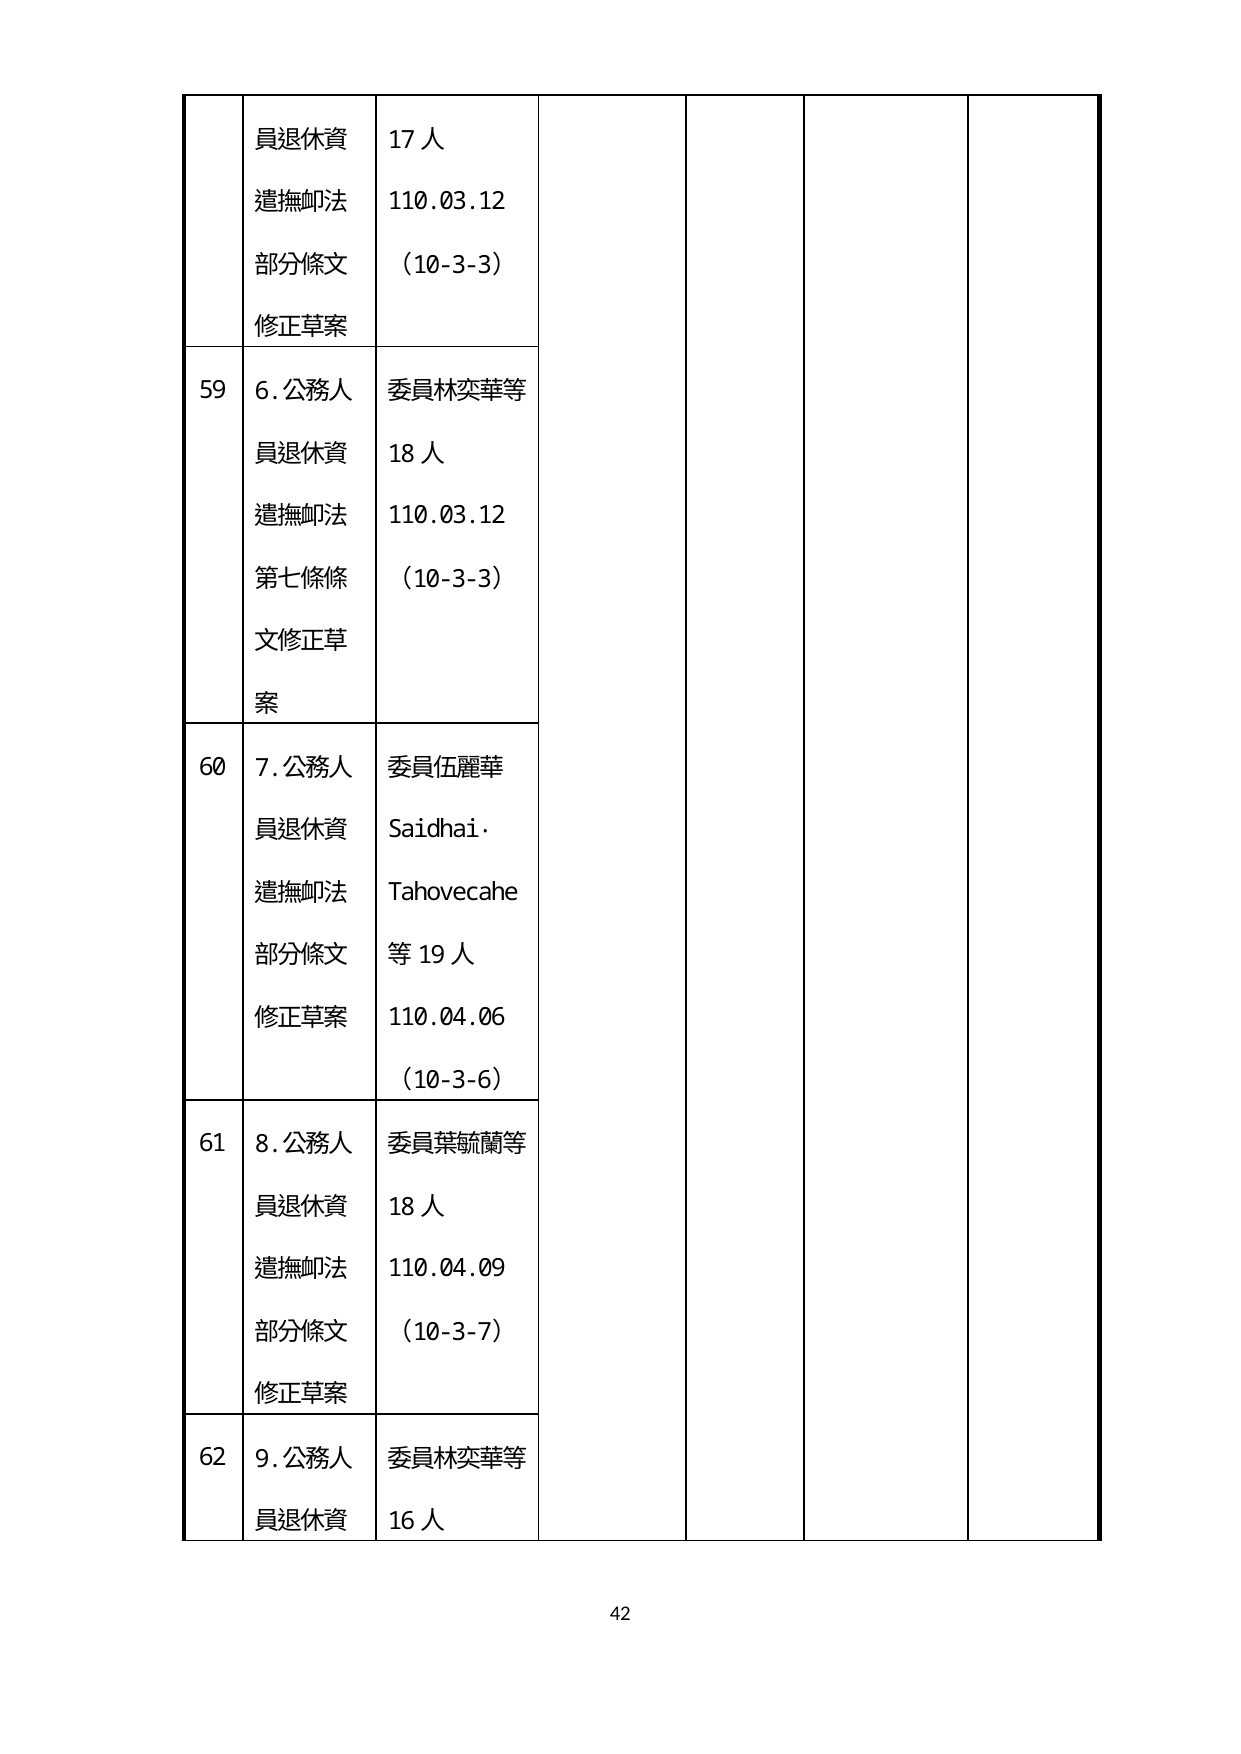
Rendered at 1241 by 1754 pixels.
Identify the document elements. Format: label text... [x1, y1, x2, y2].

table_cell 62 [186, 1415, 242, 1539]
table_cell 委員葉毓蘭等18人 110.04.09 （10-3-7） [377, 1101, 538, 1413]
table_cell [687, 96, 803, 1539]
table_cell 9.公務人員退休資 [244, 1415, 375, 1539]
table_cell [969, 96, 1097, 1539]
table_cell 59 [186, 347, 242, 722]
table_cell 61 [186, 1101, 242, 1413]
table_cell 8.公務人員退休資遣撫卹法部分條文修正草案 [244, 1101, 375, 1413]
table_cell 17人 110.03.12 （10-3-3） [377, 96, 538, 346]
table_cell 員退休資遣撫卹法部分條文修正草案 [244, 96, 375, 346]
table_cell [186, 96, 242, 346]
table_cell 7.公務人員退休資遣撫卹法部分條文修正草案 [244, 724, 375, 1099]
table_cell 委員伍麗華Saidhai‧ Tahovecahe 等19人 110.04.06 （10-3-6） [377, 724, 538, 1099]
table_cell 60 [186, 724, 242, 1099]
table_cell 6.公務人員退休資遣撫卹法第七條條文修正草案 [244, 347, 375, 722]
table_cell 委員林奕華等16人 [377, 1415, 538, 1539]
table_cell [805, 96, 967, 1539]
table_cell [539, 96, 685, 1539]
table_cell 委員林奕華等18人 110.03.12 （10-3-3） [377, 347, 538, 722]
